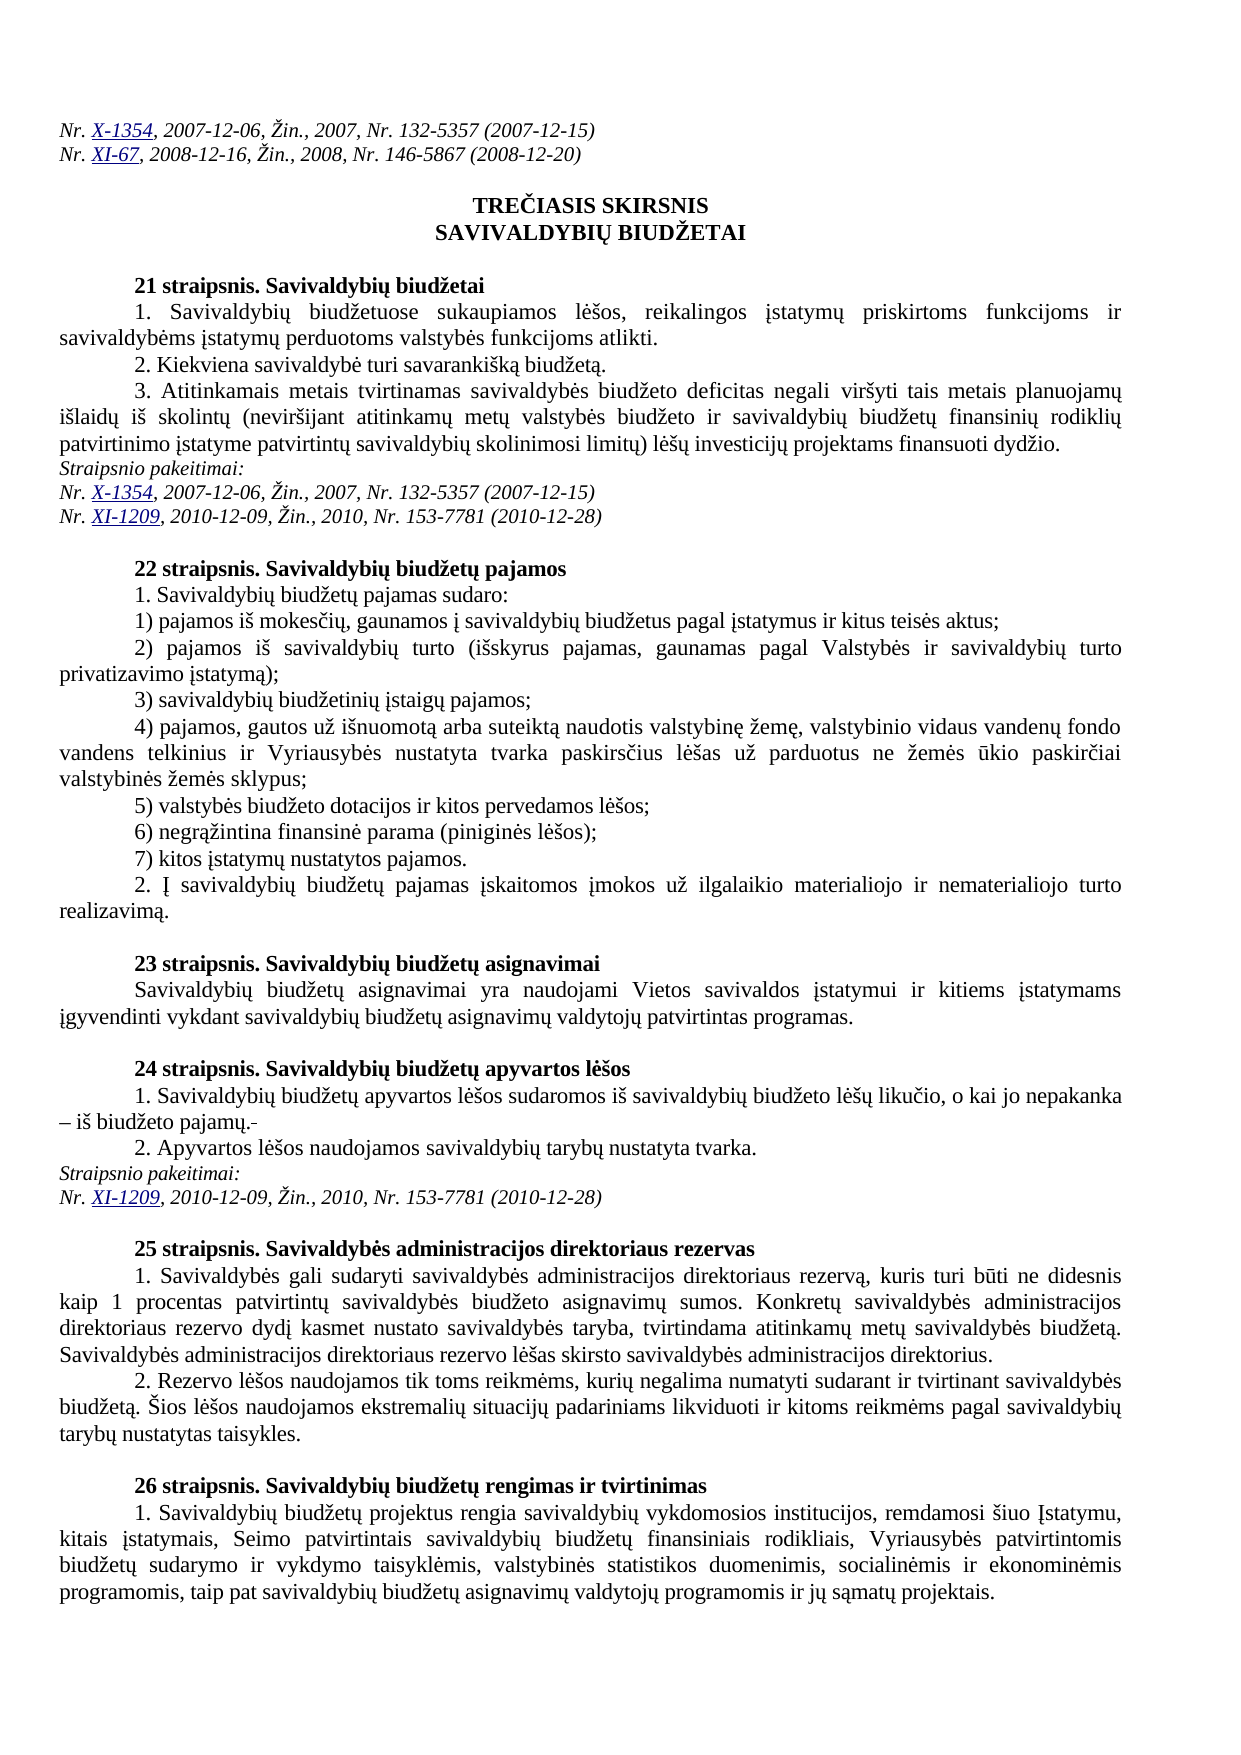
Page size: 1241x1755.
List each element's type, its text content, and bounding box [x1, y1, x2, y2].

text 2. Apyvartos lėšos naudojamos savivaldybių tarybų nustatyta tvarka. [59, 1134, 1122, 1161]
subtitle TREČIASIS SKIRSNIS [59, 193, 1122, 219]
text 1) pajamos iš mokesčių, gaunamos į savivaldybių biudžetus pagal įstatymus ir kitus teisės aktus; [59, 607, 1122, 634]
text 5) valstybės biudžeto dotacijos ir kitos pervedamos lėšos; [59, 792, 1122, 818]
text Nr. XI-1209, 2010-12-09, Žin., 2010, Nr. 153-7781 (2010-12-28) [59, 1185, 1122, 1209]
text 26 straipsnis. Savivaldybių biudžetų rengimas ir tvirtinimas [134, 1472, 1122, 1499]
subtitle 1. Savivaldybių biudžetų pajamas sudaro: [59, 581, 1122, 607]
text 25 straipsnis. Savivaldybės administracijos direktoriaus rezervas [59, 1235, 1122, 1262]
text 2) pajamos iš savivaldybių turto (išskyrus pajamas, gaunamas pagal Valstybės ir savivaldybių turto privatizavimo įstatymą); [59, 634, 1122, 686]
text 6) negrąžintina finansinė parama (piniginės lėšos); [59, 818, 1122, 844]
text 1. Savivaldybių biudžetų apyvartos lėšos sudaromos iš savivaldybių biudžeto lėšų likučio, o kai jo nepakanka – iš biudžeto pajamų. [59, 1082, 1122, 1134]
subtitle 2. Į savivaldybių biudžetų pajamas įskaitomos įmokos už ilgalaikio materialiojo ir nematerialiojo turto realizavimą. [59, 871, 1122, 924]
text 2. Kiekviena savivaldybė turi savarankišką biudžetą. [59, 351, 1122, 377]
text 3. Atitinkamais metais tvirtinamas savivaldybės biudžeto deficitas negali viršyti tais metais planuojamų išlaidų iš skolintų (neviršijant atitinkamų metų valstybės biudžeto ir savivaldybių biudžetų finansinių rodiklių patvirtinimo įstatyme patvirtintų savivaldybių skolinimosi limitų) lėšų investicijų projektams finansuoti dydžio. [59, 377, 1122, 456]
text Nr. XI-1209, 2010-12-09, Žin., 2010, Nr. 153-7781 (2010-12-28) [59, 504, 1122, 528]
text 3) savivaldybių biudžetinių įstaigų pajamos; [59, 686, 1122, 713]
text 1. Savivaldybės gali sudaryti savivaldybės administracijos direktoriaus rezervą, kuris turi būti ne didesnis kaip 1 procentas patvirtintų savivaldybės biudžeto asignavimų sumos. Konkretų savivaldybės administracijos direktoriaus rezervo dydį kasmet nustato savivaldybės taryba, tvirtindama atitinkamų metų savivaldybės biudžetą. Savivaldybės administracijos direktoriaus rezervo lėšas skirsto savivaldybės administracijos direktorius. [59, 1262, 1122, 1367]
text 2. Rezervo lėšos naudojamos tik toms reikmėms, kurių negalima numatyti sudarant ir tvirtinant savivaldybės biudžetą. Šios lėšos naudojamos ekstremalių situacijų padariniams likviduoti ir kitoms reikmėms pagal savivaldybių tarybų nustatytas taisykles. [59, 1367, 1122, 1446]
text Straipsnio pakeitimai: [59, 1161, 1122, 1185]
text Nr. X-1354, 2007-12-06, Žin., 2007, Nr. 132-5357 (2007-12-15) [59, 480, 1122, 504]
text 23 straipsnis. Savivaldybių biudžetų asignavimai [59, 950, 1122, 976]
text Nr. XI-67, 2008-12-16, Žin., 2008, Nr. 146-5867 (2008-12-20) [59, 142, 1122, 166]
text Savivaldybių biudžetų asignavimai yra naudojami Vietos savivaldos įstatymui ir kitiems įstatymams įgyvendinti vykdant savivaldybių biudžetų asignavimų valdytojų patvirtintas programas. [59, 976, 1122, 1029]
text Nr. X-1354, 2007-12-06, Žin., 2007, Nr. 132-5357 (2007-12-15) [59, 118, 1122, 142]
text 21 straipsnis. Savivaldybių biudžetai [59, 272, 1122, 298]
subtitle SAVIVALDYBIŲ BIUDŽETAI [59, 219, 1122, 245]
text 4) pajamos, gautos už išnuomotą arba suteiktą naudotis valstybinę žemę, valstybinio vidaus vandenų fondo vandens telkinius ir Vyriausybės nustatyta tvarka paskirsčius lėšas už parduotus ne žemės ūkio paskirčiai valstybinės žemės sklypus; [59, 713, 1122, 792]
text 22 straipsnis. Savivaldybių biudžetų pajamos [59, 555, 1122, 581]
text 24 straipsnis. Savivaldybių biudžetų apyvartos lėšos [59, 1055, 1122, 1082]
text 7) kitos įstatymų nustatytos pajamos. [59, 844, 1122, 871]
text 1. Savivaldybių biudžetų projektus rengia savivaldybių vykdomosios institucijos, remdamosi šiuo Įstatymu, kitais įstatymais, Seimo patvirtintais savivaldybių biudžetų finansiniais rodikliais, Vyriausybės patvirtintomis biudžetų sudarymo ir vykdymo taisyklėmis, valstybinės statistikos duomenimis, socialinėmis ir ekonominėmis programomis, taip pat savivaldybių biudžetų asignavimų valdytojų programomis ir jų sąmatų projektais. [59, 1499, 1122, 1604]
text 1. Savivaldybių biudžetuose sukaupiamos lėšos, reikalingos įstatymų priskirtoms funkcijoms ir savivaldybėms įstatymų perduotoms valstybės funkcijoms atlikti. [59, 298, 1122, 351]
text Straipsnio pakeitimai: [59, 456, 1122, 480]
